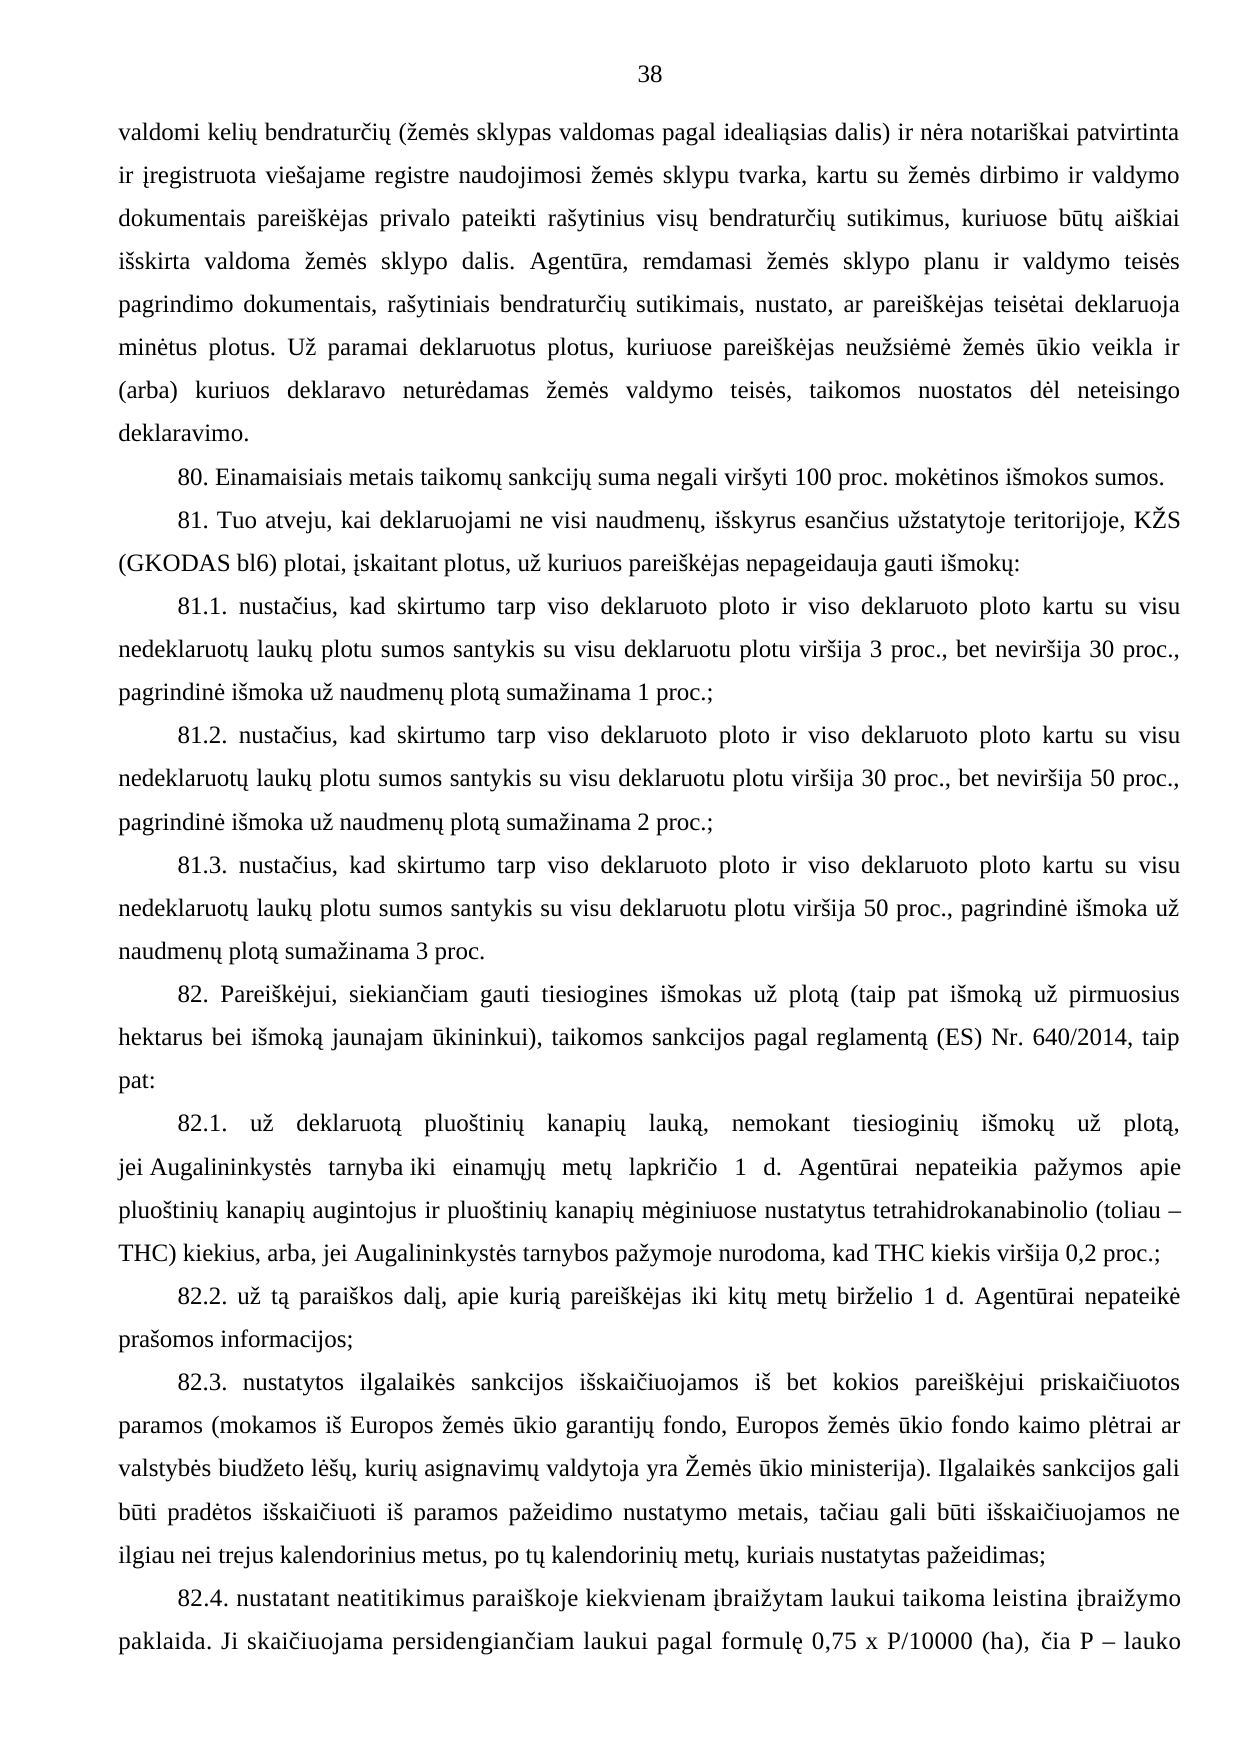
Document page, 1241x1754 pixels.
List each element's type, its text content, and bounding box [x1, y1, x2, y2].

text 81.1. nustačius, kad skirtumo tarp viso deklaruoto ploto ir viso deklaruoto ploto kartu su visu nedeklaruotų laukų plotu sumos santykis su visu deklaruotu plotu viršija 3 proc., bet neviršija 30 proc., pagrindinė išmoka už naudmenų plotą sumažinama 1 proc.; [118, 591, 1181, 706]
text 80. Einamaisiais metais taikomų sankcijų suma negali viršyti 100 proc. mokėtinos išmokos sumos. [118, 462, 1181, 490]
text 82.1. už deklaruotą pluoštinių kanapių lauką, nemokant tiesioginių išmokų už plotą, jei Augalininkystės tarnyba iki einamųjų metų lapkričio 1 d. Agentūrai nepateikia pažymos apie pluoštinių kanapių augintojus ir pluoštinių kanapių mėginiuose nustatytus tetrahidrokanabinolio (toliau – THC) kiekius, arba, jei Augalininkystės tarnybos pažymoje nurodoma, kad THC kiekis viršija 0,2 proc.; [118, 1108, 1181, 1267]
text 81.2. nustačius, kad skirtumo tarp viso deklaruoto ploto ir viso deklaruoto ploto kartu su visu nedeklaruotų laukų plotu sumos santykis su visu deklaruotu plotu viršija 30 proc., bet neviršija 50 proc., pagrindinė išmoka už naudmenų plotą sumažinama 2 proc.; [118, 720, 1181, 835]
text 82.3. nustatytos ilgalaikės sankcijos išskaičiuojamos iš bet kokios pareiškėjui priskaičiuotos paramos (mokamos iš Europos žemės ūkio garantijų fondo, Europos žemės ūkio fondo kaimo plėtrai ar valstybės biudžeto lėšų, kurių asignavimų valdytoja yra Žemės ūkio ministerija). Ilgalaikės sankcijos gali būti pradėtos išskaičiuoti iš paramos pažeidimo nustatymo metais, tačiau gali būti išskaičiuojamos ne ilgiau nei trejus kalendorinius metus, po tų kalendorinių metų, kuriais nustatytas pažeidimas; [118, 1367, 1181, 1568]
text 82.4. nustatant neatitikimus paraiškoje kiekvienam įbraižytam laukui taikoma leistina įbraižymo paklaida. Ji skaičiuojama persidengiančiam laukui pagal formulę 0,75 x P/10000 (ha), čia P – lauko [118, 1583, 1181, 1655]
text 81.3. nustačius, kad skirtumo tarp viso deklaruoto ploto ir viso deklaruoto ploto kartu su visu nedeklaruotų laukų plotu sumos santykis su visu deklaruotu plotu viršija 50 proc., pagrindinė išmoka už naudmenų plotą sumažinama 3 proc. [118, 850, 1181, 965]
text 82.2. už tą paraiškos dalį, apie kurią pareiškėjas iki kitų metų birželio 1 d. Agentūrai nepateikė prašomos informacijos; [118, 1281, 1181, 1353]
text 82. Pareiškėjui, siekiančiam gauti tiesiogines išmokas už plotą (taip pat išmoką už pirmuosius hektarus bei išmoką jaunajam ūkininkui), taikomos sankcijos pagal reglamentą (ES) Nr. 640/2014, taip pat: [118, 979, 1181, 1094]
text 81. Tuo atveju, kai deklaruojami ne visi naudmenų, išskyrus esančius užstatytoje teritorijoje, KŽS (GKODAS bl6) plotai, įskaitant plotus, už kuriuos pareiškėjas nepageidauja gauti išmokų: [118, 505, 1181, 577]
text valdomi kelių bendraturčių (žemės sklypas valdomas pagal idealiąsias dalis) ir nėra notariškai patvirtinta ir įregistruota viešajame registre naudojimosi žemės sklypu tvarka, kartu su žemės dirbimo ir valdymo dokumentais pareiškėjas privalo pateikti rašytinius visų bendraturčių sutikimus, kuriuose būtų aiškiai išskirta valdoma žemės sklypo dalis. Agentūra, remdamasi žemės sklypo planu ir valdymo teisės pagrindimo dokumentais, rašytiniais bendraturčių sutikimais, nustato, ar pareiškėjas teisėtai deklaruoja minėtus plotus. Už paramai deklaruotus plotus, kuriuose pareiškėjas neužsiėmė žemės ūkio veikla ir (arba) kuriuos deklaravo neturėdamas žemės valdymo teisės, taikomos nuostatos dėl neteisingo deklaravimo. [118, 117, 1181, 447]
